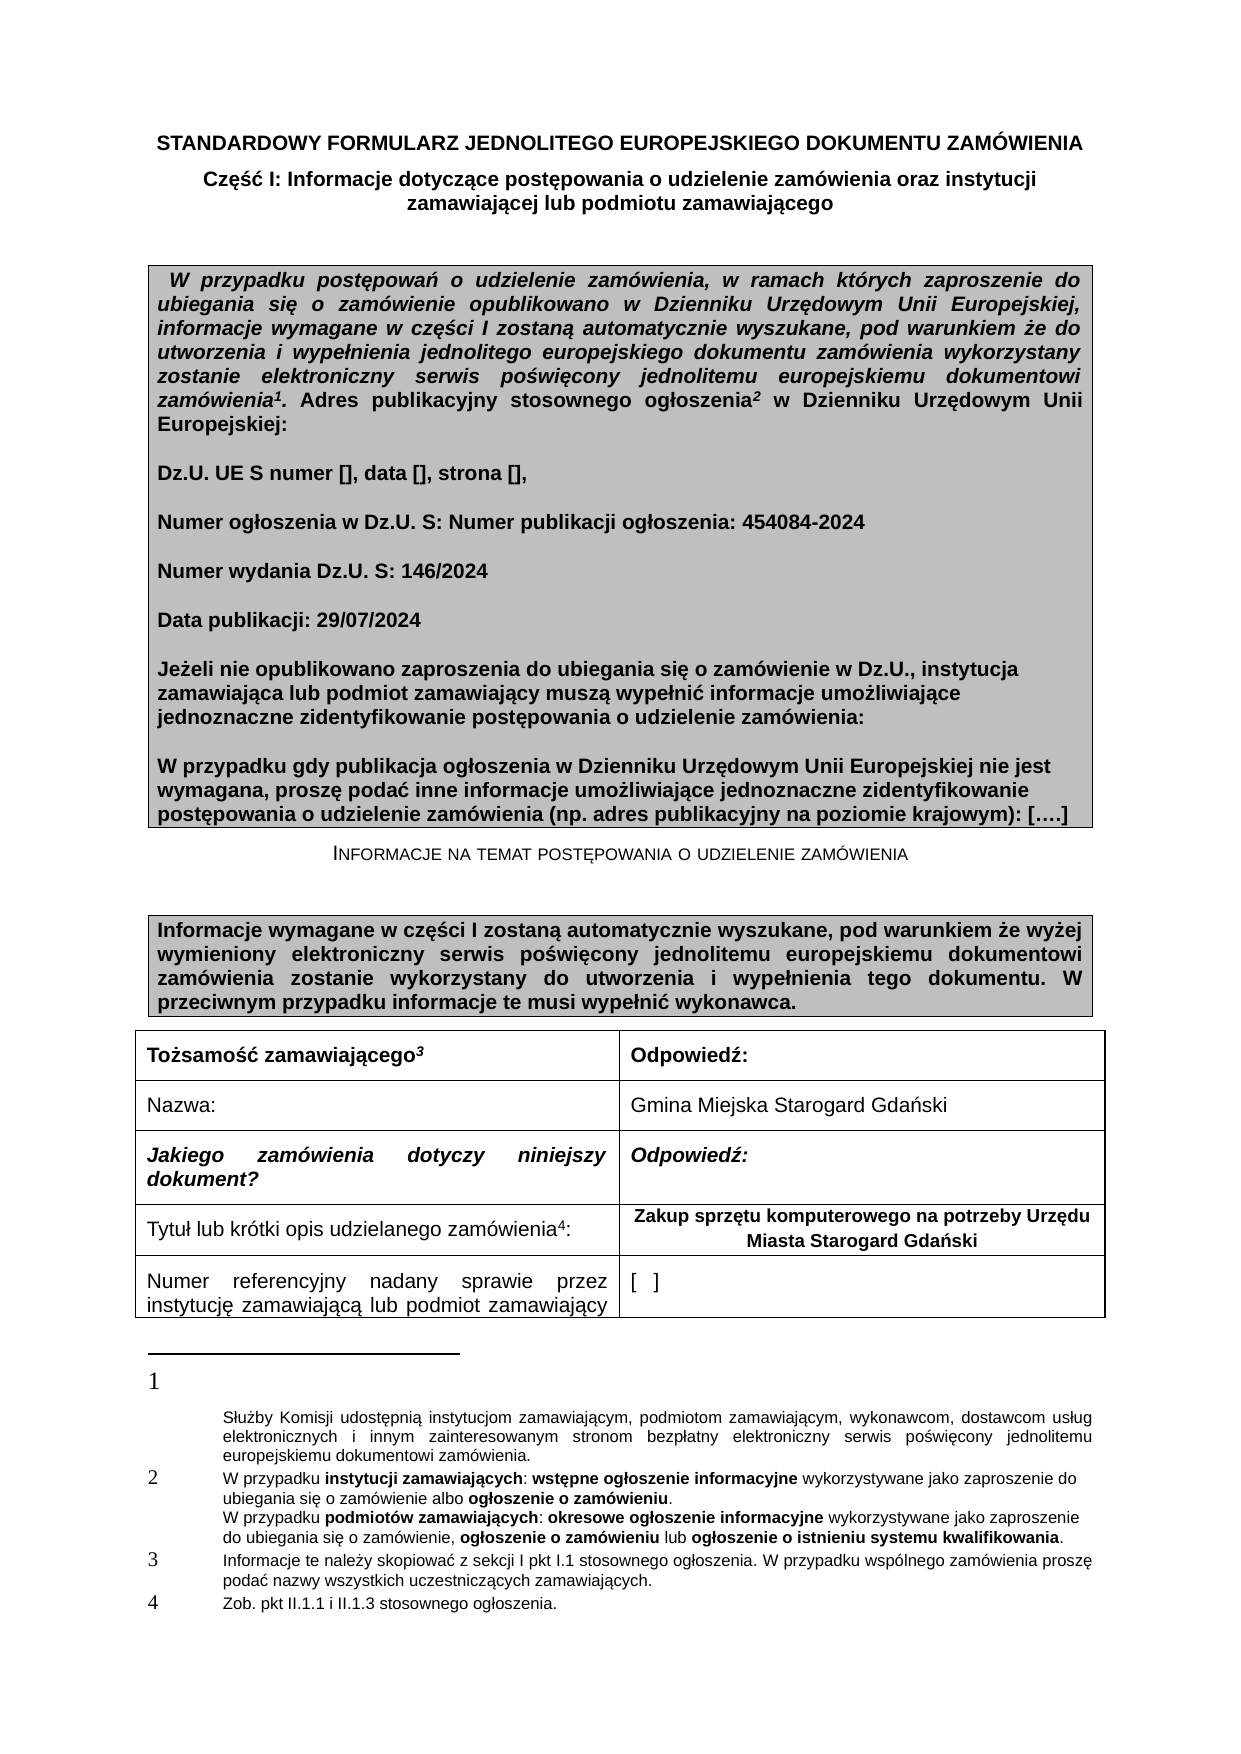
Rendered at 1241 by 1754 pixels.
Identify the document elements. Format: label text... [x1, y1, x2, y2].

title Informacje na temat postępowania o udzielenie zamówienia [148, 841, 1093, 865]
table_cell Jakiego zamówienia dotyczy niniejszy dokument? [136, 1131, 619, 1203]
text W przypadku gdy publikacja ogłoszenia w Dzienniku Urzędowym Unii Europejskiej nie jest wymagana, proszę podać inne informacje umożliwiające jednoznaczne zidentyfikowanie postępowania o udzielenie zamówienia (np. adres publikacyjny na poziomie krajowym): [….] [149, 750, 1092, 827]
text Standardowy formularz jednolitego europejskiego dokumentu zamówienia [148, 131, 1093, 154]
table_cell Odpowiedź: [620, 1131, 1104, 1203]
title Część I: Informacje dotyczące postępowania o udzielenie zamówienia oraz instytucji zamawiającej lub podmiotu zamawiającego [148, 167, 1093, 215]
table_cell Zakup sprzętu komputerowego na potrzeby Urzędu Miasta Starogard Gdański [620, 1205, 1104, 1255]
text W przypadku instytucji zamawiających: wstępne ogłoszenie informacyjne wykorzystywane jako zaproszenie do ubiegania się o zamówienie albo ogłoszenie o zamówieniu. W przypadku podmiotów zamawiających: okresowe ogłoszenie informacyjne wykorzystywane jako zaproszenie do ubiegania się o zamówienie, ogłoszenie o zamówieniu lub ogłoszenie o istnieniu systemu kwalifikowania. [148, 1465, 1093, 1547]
text Numer wydania Dz.U. S: 146/2024 [149, 556, 1092, 583]
text Numer ogłoszenia w Dz.U. S: Numer publikacji ogłoszenia: 454084-2024 [149, 507, 1092, 534]
table_cell Tytuł lub krótki opis udzielanego zamówienia: [136, 1205, 619, 1255]
text Dz.U. UE S numer [], data [], strona [], [149, 458, 1092, 485]
text Służby Komisji udostępnią instytucjom zamawiającym, podmiotom zamawiającym, wykonawcom, dostawcom usług elektronicznych i innym zainteresowanym stronom bezpłatny elektroniczny serwis poświęcony jednolitemu europejskiemu dokumentowi zamówienia. [148, 1407, 1093, 1465]
text W przypadku postępowań o udzielenie zamówienia, w ramach których zaproszenie do ubiegania się o zamówienie opublikowano w Dzienniku Urzędowym Unii Europejskiej, informacje wymagane w części I zostaną automatycznie wyszukane, pod warunkiem że do utworzenia i wypełnienia jednolitego europejskiego dokumentu zamówienia wykorzystany zostanie elektroniczny serwis poświęcony jednolitemu europejskiemu dokumentowi zamówienia. Adres publikacyjny stosownego ogłoszenia w Dzienniku Urzędowym Unii Europejskiej: [149, 266, 1092, 436]
table_header Tożsamość zamawiającego [136, 1031, 619, 1079]
text Data publikacji: 29/07/2024 [149, 604, 1092, 632]
table_header Odpowiedź: [620, 1031, 1104, 1079]
table_cell Nazwa: [136, 1081, 619, 1129]
table_cell Gmina Miejska Starogard Gdański [620, 1081, 1104, 1129]
text Jeżeli nie opublikowano zaproszenia do ubiegania się o zamówienie w Dz.U., instytucja zamawiająca lub podmiot zamawiający muszą wypełnić informacje umożliwiające jednoznaczne zidentyfikowanie postępowania o udzielenie zamówienia: [149, 653, 1092, 728]
table_cell Numer referencyjny nadany sprawie przez instytucję zamawiającą lub podmiot zamawiający [136, 1256, 619, 1317]
table_cell [ ] [620, 1256, 1104, 1317]
text Informacje wymagane w części I zostaną automatycznie wyszukane, pod warunkiem że wyżej wymieniony elektroniczny serwis poświęcony jednolitemu europejskiemu dokumentowi zamówienia zostanie wykorzystany do utworzenia i wypełnienia tego dokumentu. W przeciwnym przypadku informacje te musi wypełnić wykonawca. [149, 916, 1092, 1016]
